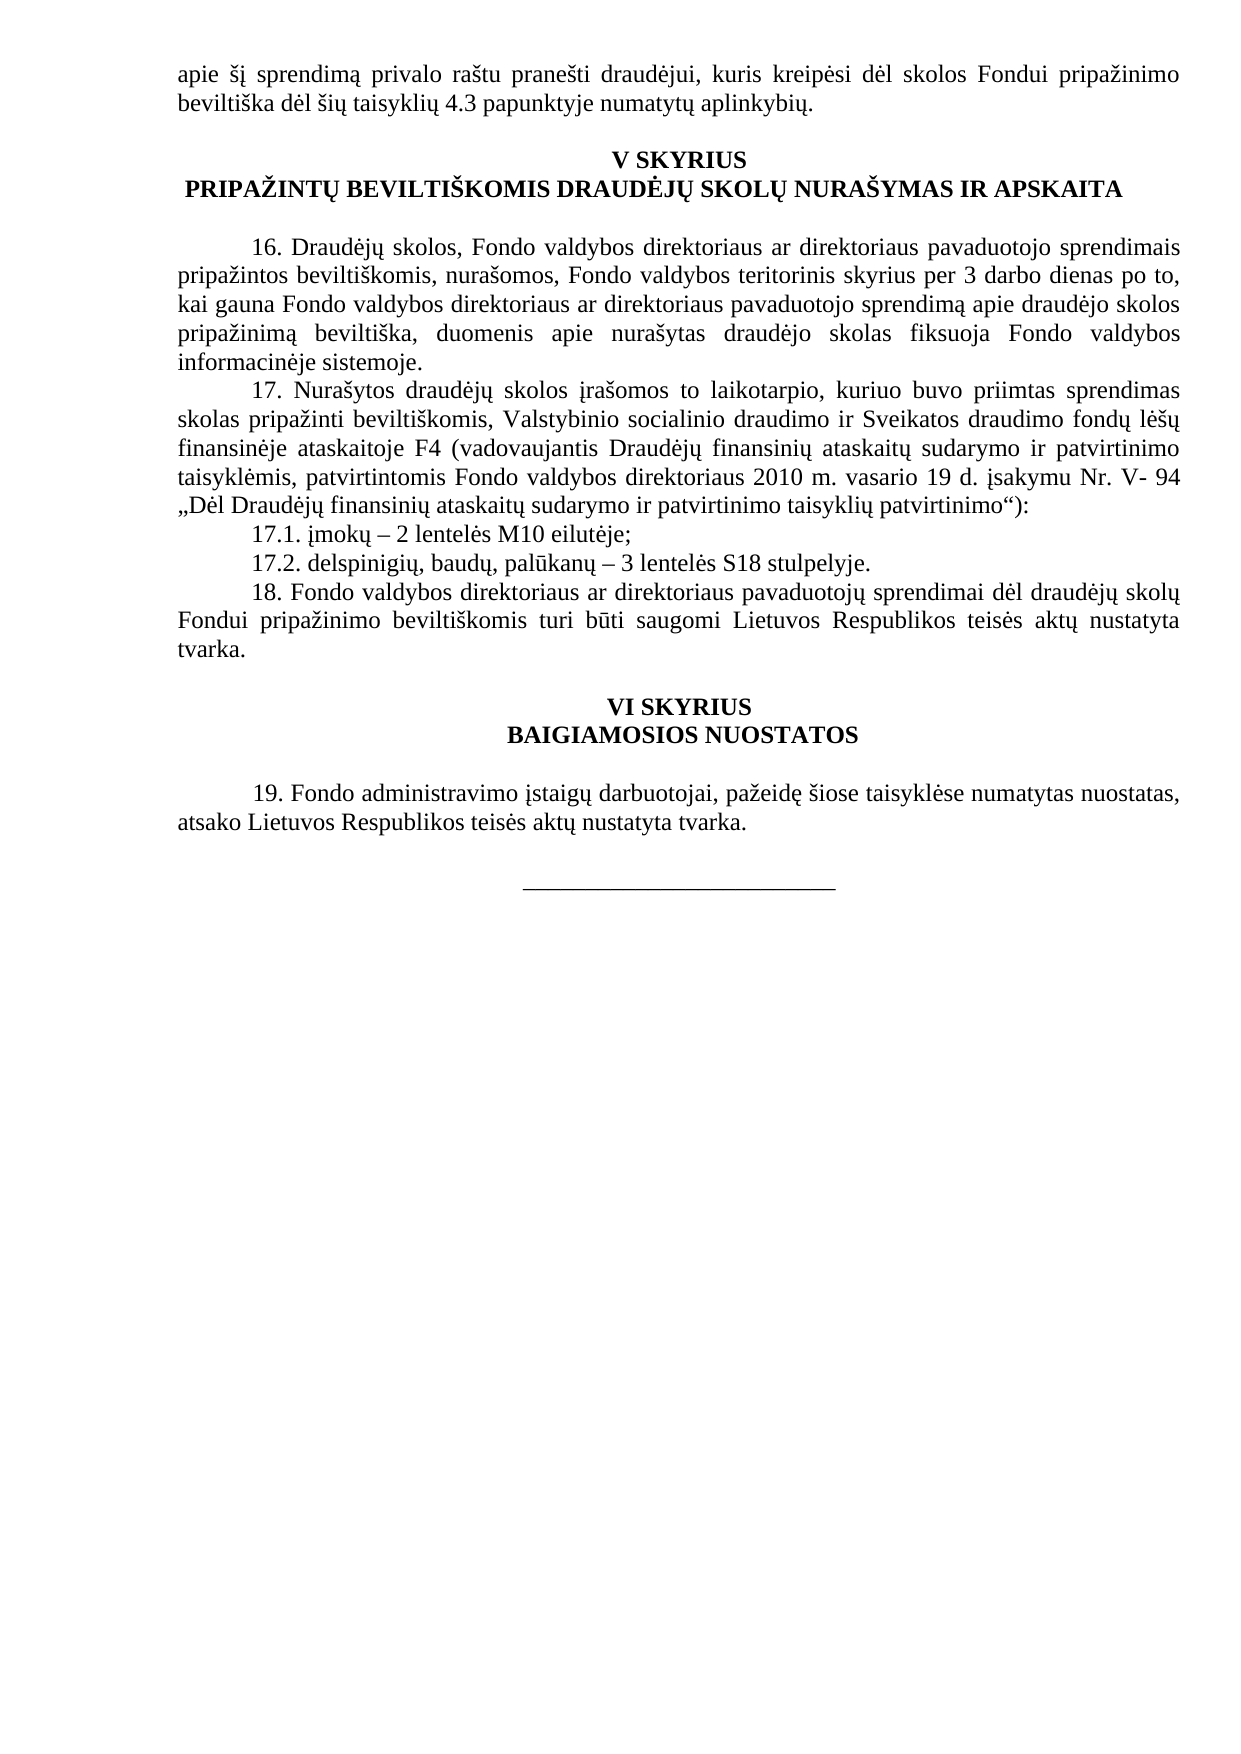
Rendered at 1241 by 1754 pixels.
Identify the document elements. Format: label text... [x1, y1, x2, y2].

text V SKYRIUS [177, 145, 1181, 174]
text PRIPAŽINTŲ BEVILTIŠKOMIS DRAUDĖJŲ SKOLŲ NURAŠYMAS IR APSKAITA [177, 174, 1181, 203]
text _________________________ [177, 864, 1181, 893]
text VI SKYRIUS [177, 692, 1181, 720]
text 17. Nurašytos draudėjų skolos įrašomos to laikotarpio, kuriuo buvo priimtas sprendimas skolas pripažinti beviltiškomis, Valstybinio socialinio draudimo ir Sveikatos draudimo fondų lėšų finansinėje ataskaitoje F4 (vadovaujantis Draudėjų finansinių ataskaitų sudarymo ir patvirtinimo taisyklėmis, patvirtintomis Fondo valdybos direktoriaus 2010 m. vasario 19 d. įsakymu Nr. V- 94 „Dėl Draudėjų finansinių ataskaitų sudarymo ir patvirtinimo taisyklių patvirtinimo“): [177, 375, 1181, 519]
text 17.2. delspinigių, baudų, palūkanų – 3 lentelės S18 stulpelyje. [177, 548, 1181, 577]
text 17.1. įmokų – 2 lentelės M10 eilutėje; [177, 519, 1181, 548]
text apie šį sprendimą privalo raštu pranešti draudėjui, kuris kreipėsi dėl skolos Fondui pripažinimo beviltiška dėl šių taisyklių 4.3 papunktyje numatytų aplinkybių. [177, 59, 1181, 117]
text BAIGIAMOSIOS NUOSTATOS [177, 720, 1181, 749]
text 16. Draudėjų skolos, Fondo valdybos direktoriaus ar direktoriaus pavaduotojo sprendimais pripažintos beviltiškomis, nurašomos, Fondo valdybos teritorinis skyrius per 3 darbo dienas po to, kai gauna Fondo valdybos direktoriaus ar direktoriaus pavaduotojo sprendimą apie draudėjo skolos pripažinimą beviltiška, duomenis apie nurašytas draudėjo skolas fiksuoja Fondo valdybos informacinėje sistemoje. [177, 232, 1181, 375]
text 19. Fondo administravimo įstaigų darbuotojai, pažeidę šiose taisyklėse numatytas nuostatas, atsako Lietuvos Respublikos teisės aktų nustatyta tvarka. [177, 778, 1181, 835]
text 18. Fondo valdybos direktoriaus ar direktoriaus pavaduotojų sprendimai dėl draudėjų skolų Fondui pripažinimo beviltiškomis turi būti saugomi Lietuvos Respublikos teisės aktų nustatyta tvarka. [177, 577, 1181, 663]
